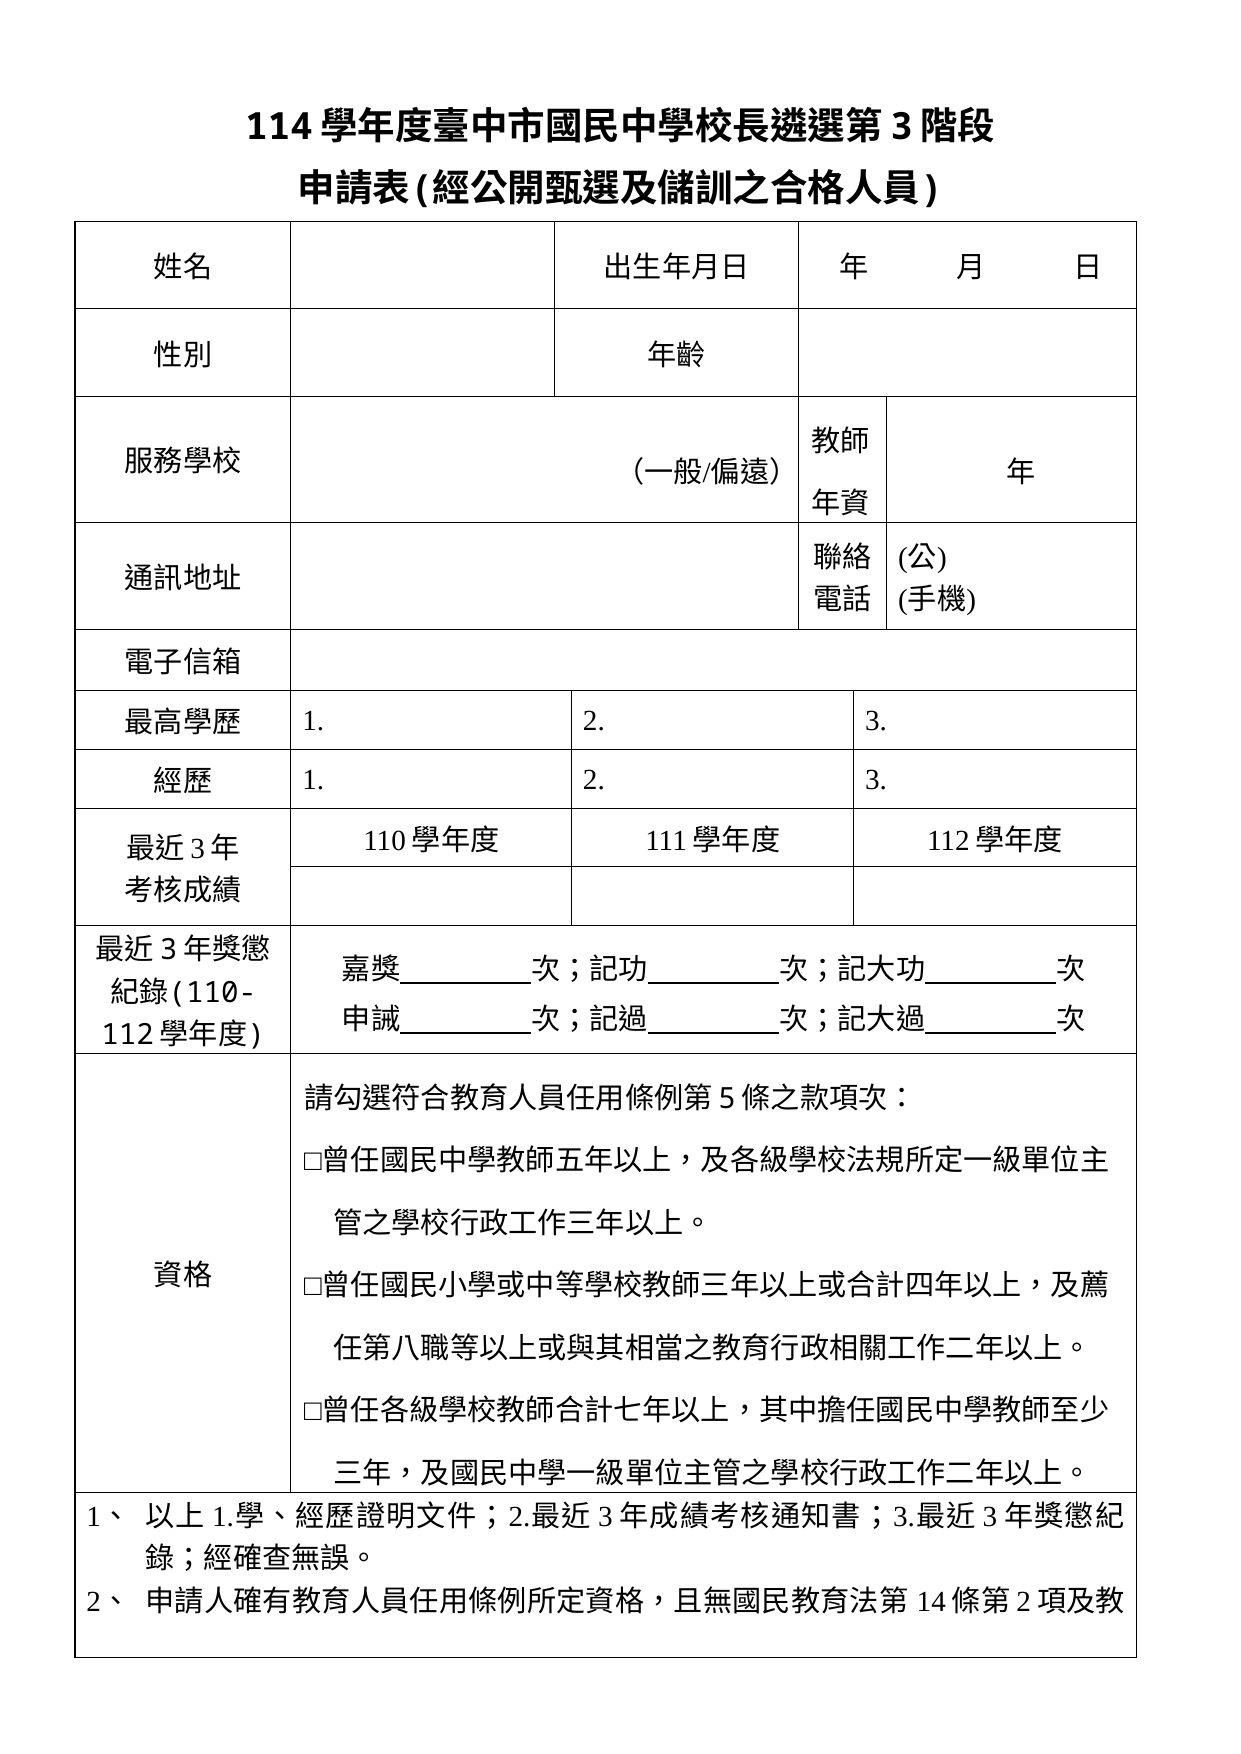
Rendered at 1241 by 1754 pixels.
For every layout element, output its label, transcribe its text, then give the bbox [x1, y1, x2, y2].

text 申請表(經公開甄選及儲訓之合格人員) [75, 158, 1165, 213]
table_cell 經歷 [76, 750, 290, 807]
table_cell 電子信箱 [76, 630, 290, 690]
table_cell [291, 867, 571, 925]
table_cell 年 [887, 397, 1136, 522]
table_header 出生年月日 [555, 222, 798, 308]
table_cell 嘉獎 次；記功 次；記大功 次 申誡 次；記過 次；記大過 次 [291, 926, 1136, 1053]
table_cell [291, 309, 554, 396]
table_cell 111學年度 [572, 809, 853, 866]
table_cell 110學年度 [291, 809, 571, 866]
table_cell 通訊地址 [76, 523, 290, 629]
table_cell (公) (手機) [887, 523, 1136, 629]
table_cell 2. [572, 691, 853, 749]
table_cell 1. [291, 691, 571, 749]
table_cell [291, 523, 798, 629]
table_cell 1. [291, 750, 571, 807]
table_header 姓名 [76, 222, 290, 308]
table_cell 3. [854, 750, 1136, 807]
table_cell 服務學校 [76, 397, 290, 522]
table_cell 資格 [76, 1054, 290, 1492]
table_cell 以上1.學、經歷證明文件；2.最近3年成績考核通知書；3.最近3年獎懲紀錄；經確查無誤。 申請人確有教育人員任用條例所定資格，且無國民教育法第14條第2項及教 [76, 1493, 1136, 1657]
table_cell 最近3年 考核成績 [76, 809, 290, 925]
table_header [291, 222, 554, 308]
table_cell 112學年度 [854, 809, 1136, 866]
table_cell （一般/偏遠） [291, 397, 798, 522]
table_cell [854, 867, 1136, 925]
table_cell [799, 309, 1136, 396]
table_cell 教師年資 [799, 397, 886, 522]
table_cell 聯絡電話 [799, 523, 886, 629]
table_cell [572, 867, 853, 925]
table_cell 年齡 [555, 309, 798, 396]
table_cell 請勾選符合教育人員任用條例第5條之款項次： □曾任國民中學教師五年以上，及各級學校法規所定一級單位主管之學校行政工作三年以上。 □曾任國民小學或中等學校教師三年以上或合計四年以上，及薦任第八職等以上或與其相當之教育行政相關工作二年以上。 □曾任各級學校教師合計七年以上，其中擔任國民中學教師至少三年，及國民中學一級單位主管之學校行政工作二年以上。 [291, 1054, 1136, 1492]
table_header 年 月 日 [799, 222, 1136, 308]
table_cell [291, 630, 1136, 690]
table_cell 最高學歷 [76, 691, 290, 749]
table_cell 性別 [76, 309, 290, 396]
text 114學年度臺中市國民中學校長遴選第3階段 [75, 96, 1165, 150]
table_cell 2. [572, 750, 853, 807]
table_cell 最近3年獎懲 紀錄(110-112學年度) [76, 926, 290, 1053]
table_cell 3. [854, 691, 1136, 749]
